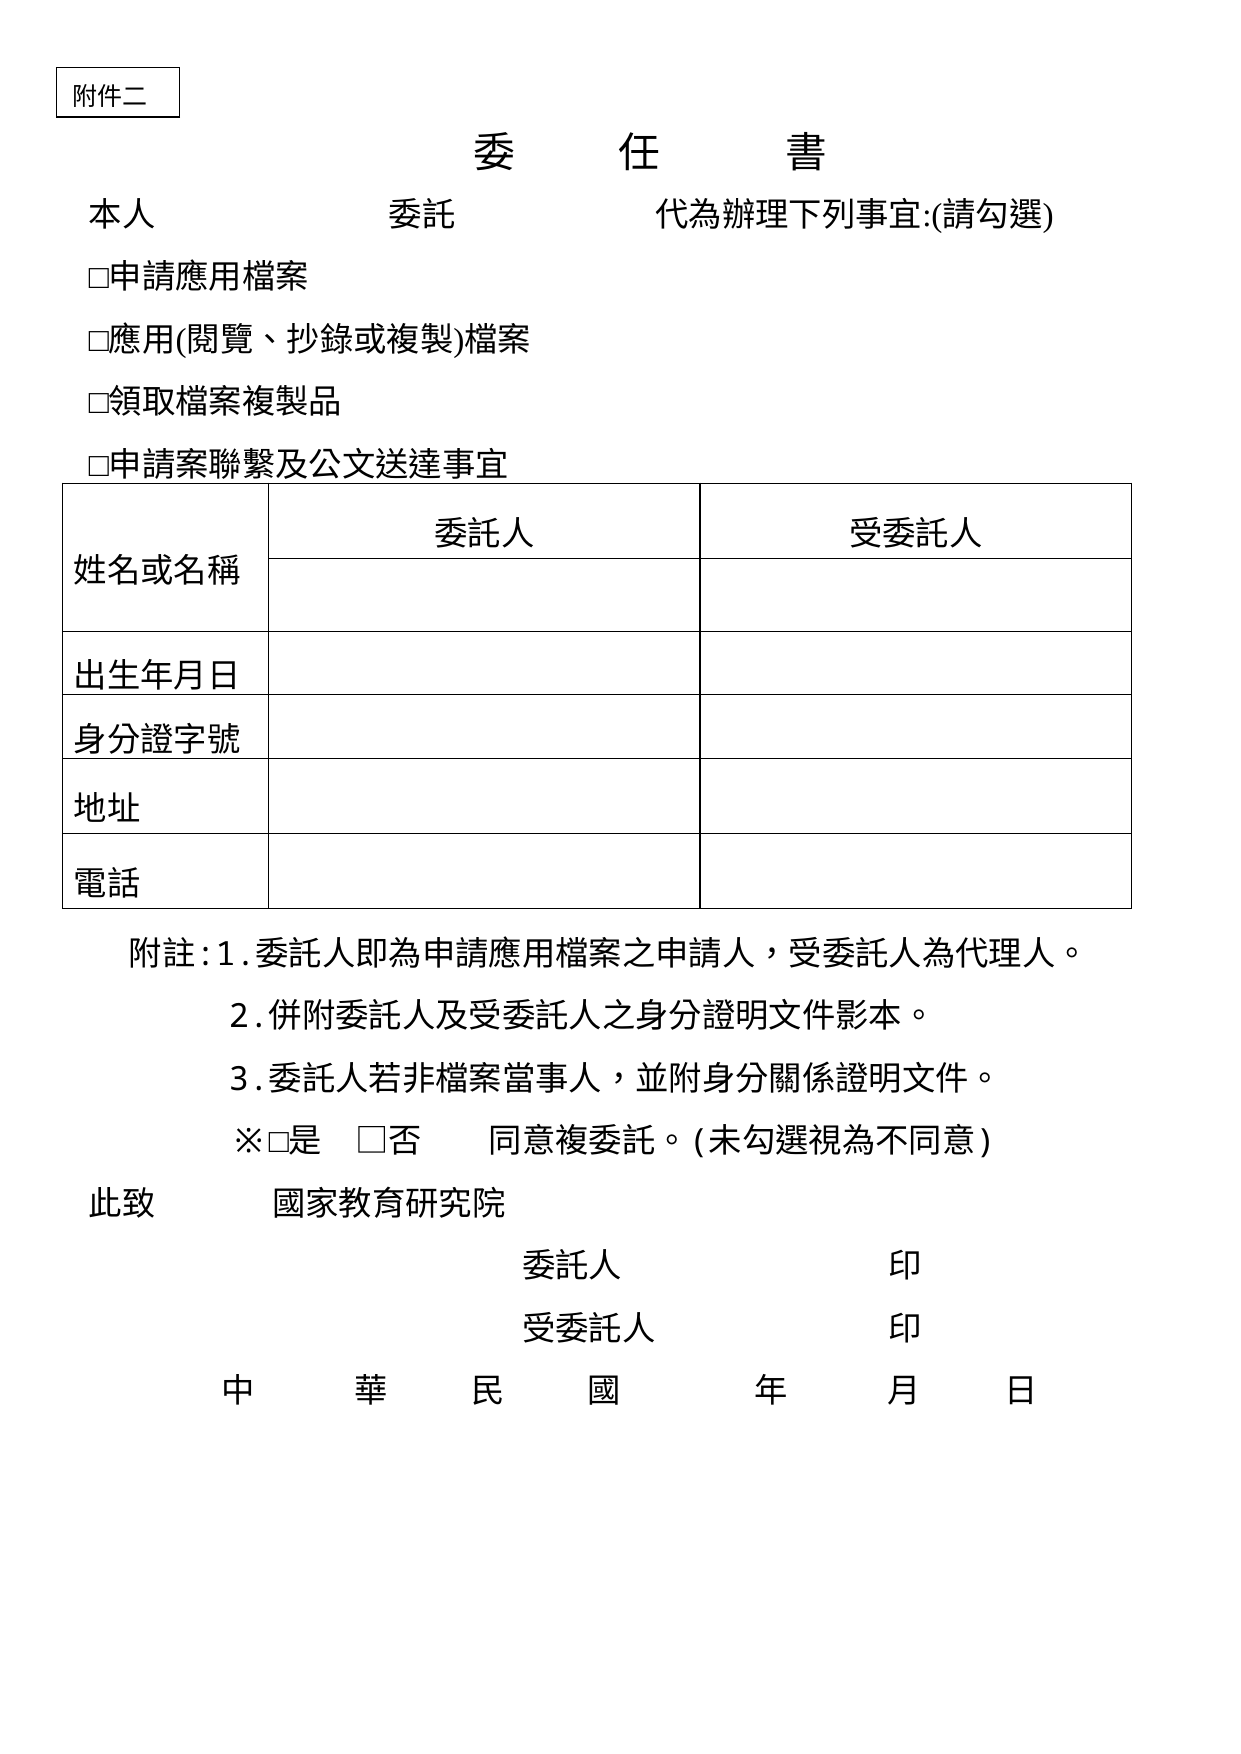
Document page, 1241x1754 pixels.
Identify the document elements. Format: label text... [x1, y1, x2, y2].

text ※□是 □否 同意複委託。(未勾選視為不同意) [89, 1097, 1169, 1159]
table_cell [269, 695, 699, 758]
table_cell [701, 695, 1131, 758]
text 受委託人 印 [89, 1284, 1169, 1347]
text □申請案聯繫及公文送達事宜 [89, 420, 1169, 483]
text 附件二 [72, 76, 164, 108]
table_cell 電話 [63, 834, 268, 908]
text [57, 68, 179, 116]
text 委 任 書 [89, 108, 1169, 170]
text □申請應用檔案 [89, 233, 1169, 295]
table_cell [701, 559, 1131, 631]
table_cell [269, 834, 699, 908]
text 3.委託人若非檔案當事人，並附身分關係證明文件。 [89, 1034, 1169, 1097]
table_cell [701, 759, 1131, 833]
table_cell [269, 759, 699, 833]
text 本人 委託 代為辦理下列事宜:(請勾選) [89, 170, 1169, 233]
text 2.併附委託人及受委託人之身分證明文件影本。 [89, 972, 1169, 1034]
table_cell [269, 632, 699, 694]
table_header 姓名或名稱 [63, 484, 268, 631]
table_header 受委託人 [701, 484, 1131, 558]
table_header 委託人 [269, 484, 699, 558]
table_cell 地址 [63, 759, 268, 833]
table_cell [269, 559, 699, 631]
text □應用(閱覽、抄錄或複製)檔案 [89, 295, 1169, 358]
table_cell [701, 632, 1131, 694]
table_cell 出生年月日 [63, 632, 268, 694]
text 附註:1.委託人即為申請應用檔案之申請人，受委託人為代理人。 [89, 909, 1169, 972]
table_cell 身分證字號 [63, 695, 268, 758]
table_cell [701, 834, 1131, 908]
text □領取檔案複製品 [89, 358, 1169, 420]
text 此致 國家教育研究院 [89, 1159, 1169, 1222]
text 委託人 印 [89, 1222, 1169, 1284]
text 中 華 民 國 年 月 日 [89, 1347, 1169, 1409]
